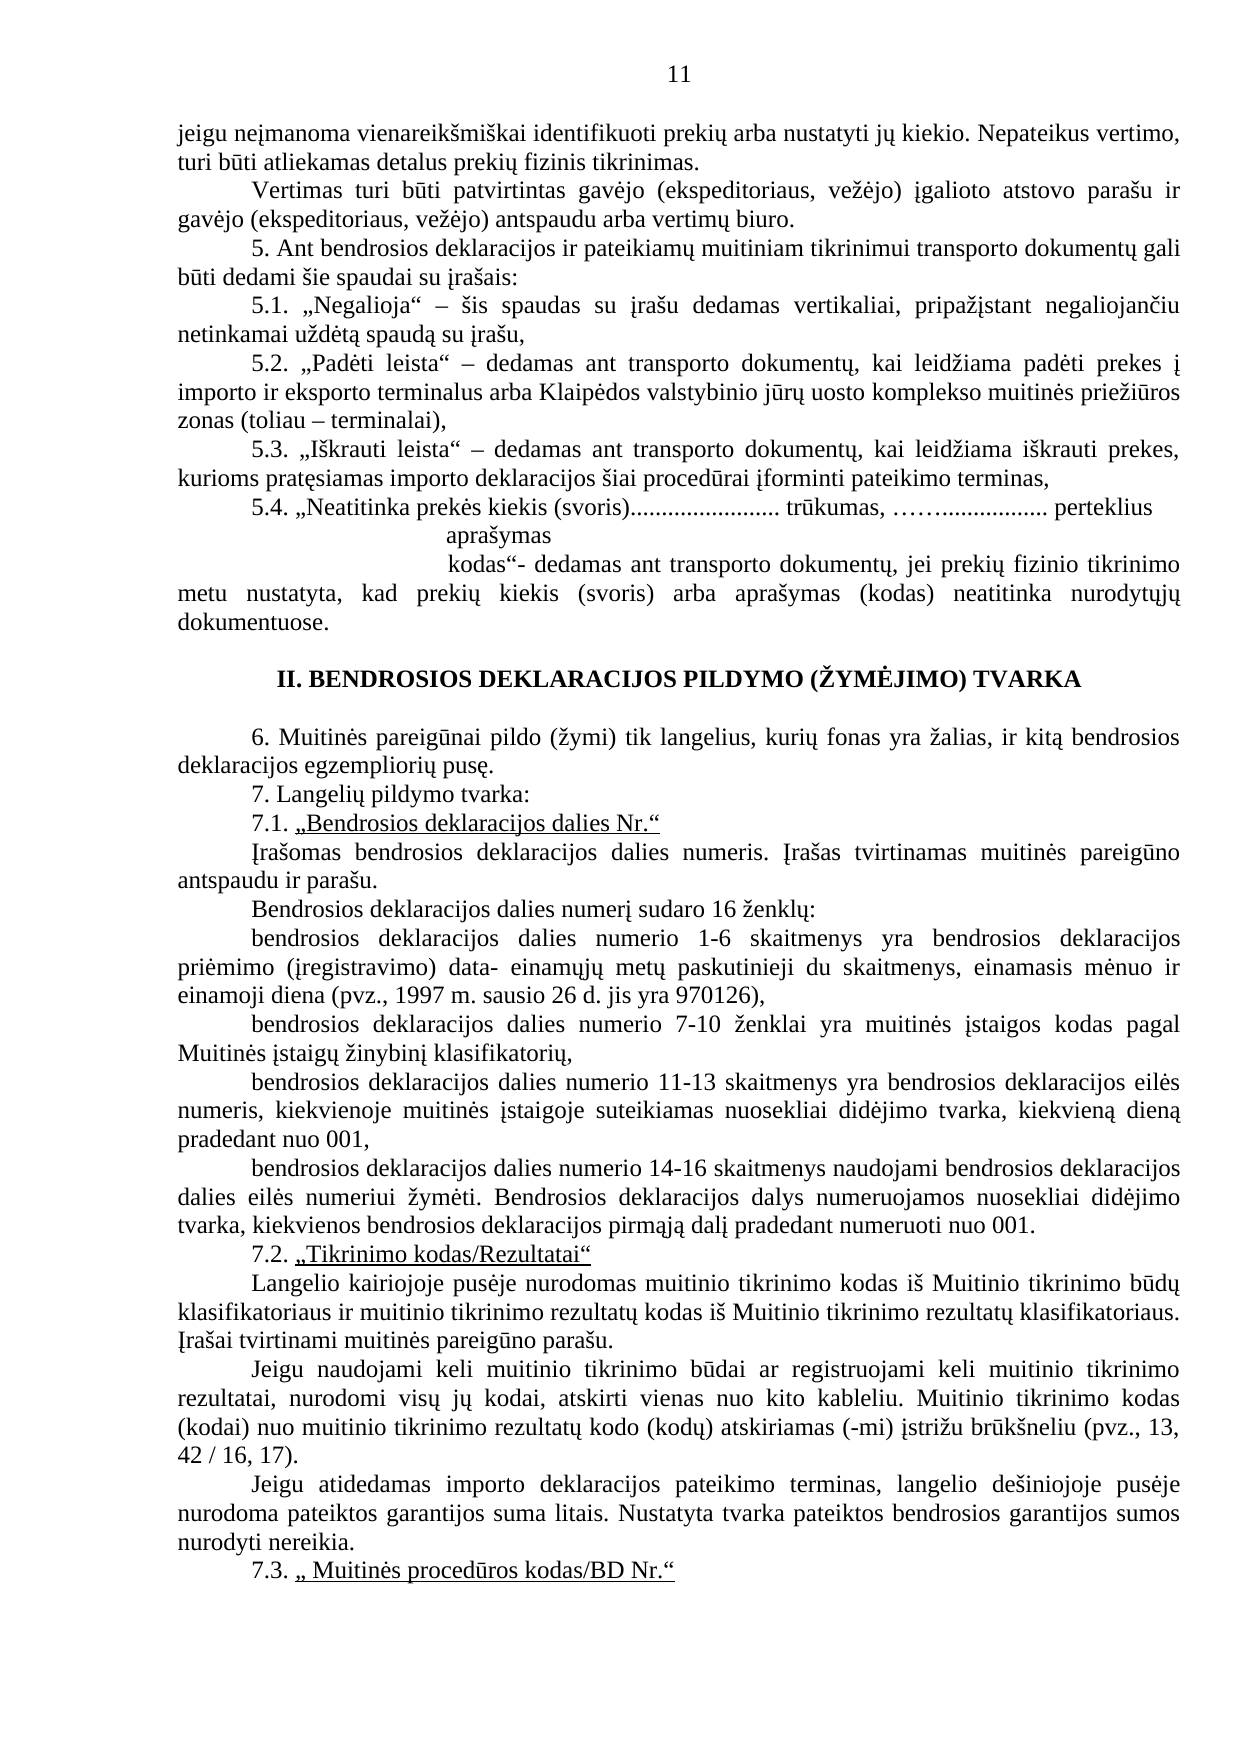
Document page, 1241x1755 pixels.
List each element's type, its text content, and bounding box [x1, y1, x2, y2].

text Langelio kairiojoje pusėje nurodomas muitinio tikrinimo kodas iš Muitinio tikrinimo būdų klasifikatoriaus ir muitinio tikrinimo rezultatų kodas iš Muitinio tikrinimo rezultatų klasifikatoriaus. Įrašai tvirtinami muitinės pareigūno parašu. [177, 1268, 1181, 1354]
text 7.2. „Tikrinimo kodas/Rezultatai“ [177, 1239, 1181, 1268]
text 5.3. „Iškrauti leista“ – dedamas ant transporto dokumentų, kai leidžiama iškrauti prekes, kurioms pratęsiamas importo deklaracijos šiai procedūrai įforminti pateikimo terminas, [177, 434, 1181, 492]
text Vertimas turi būti patvirtintas gavėjo (ekspeditoriaus, vežėjo) įgalioto atstovo parašu ir gavėjo (ekspeditoriaus, vežėjo) antspaudu arba vertimų biuro. [177, 176, 1181, 233]
text bendrosios deklaracijos dalies numerio 7-10 ženklai yra muitinės įstaigos kodas pagal Muitinės įstaigų žinybinį klasifikatorių, [177, 1009, 1181, 1067]
text 5. Ant bendrosios deklaracijos ir pateikiamų muitiniam tikrinimui transporto dokumentų gali būti dedami šie spaudai su įrašais: [177, 233, 1181, 291]
text Bendrosios deklaracijos dalies numerį sudaro 16 ženklų: [177, 894, 1181, 923]
text bendrosios deklaracijos dalies numerio 1-6 skaitmenys yra bendrosios deklaracijos priėmimo (įregistravimo) data- einamųjų metų paskutinieji du skaitmenys, einamasis mėnuo ir einamoji diena (pvz., 1997 m. sausio 26 d. jis yra 970126), [177, 923, 1181, 1009]
text Jeigu naudojami keli muitinio tikrinimo būdai ar registruojami keli muitinio tikrinimo rezultatai, nurodomi visų jų kodai, atskirti vienas nuo kito kableliu. Muitinio tikrinimo kodas (kodai) nuo muitinio tikrinimo rezultatų kodo (kodų) atskiriamas (-mi) įstrižu brūkšneliu (pvz., 13, 42 / 16, 17). [177, 1354, 1181, 1469]
text aprašymas [177, 521, 1181, 549]
text kodas“- dedamas ant transporto dokumentų, jei prekių fizinio tikrinimo metu nustatyta, kad prekių kiekis (svoris) arba aprašymas (kodas) neatitinka nurodytųjų dokumentuose. [177, 549, 1181, 636]
text 7.1. „Bendrosios deklaracijos dalies Nr.“ [177, 808, 1181, 837]
text 7.3. „ Muitinės procedūros kodas/BD Nr.“ [177, 1556, 1181, 1584]
text 6. Muitinės pareigūnai pildo (žymi) tik langelius, kurių fonas yra žalias, ir kitą bendrosios deklaracijos egzempliorių pusę. [177, 722, 1181, 779]
text jeigu neįmanoma vienareikšmiškai identifikuoti prekių arba nustatyti jų kiekio. Nepateikus vertimo, turi būti atliekamas detalus prekių fizinis tikrinimas. [177, 118, 1181, 176]
text 5.1. „Negalioja“ – šis spaudas su įrašu dedamas vertikaliai, pripažįstant negaliojančiu netinkamai uždėtą spaudą su įrašu, [177, 291, 1181, 348]
text Įrašomas bendrosios deklaracijos dalies numeris. Įrašas tvirtinamas muitinės pareigūno antspaudu ir parašu. [177, 837, 1181, 894]
text II. BENDROSIOS DEKLARACIJOS PILDYMO (ŽYMĖJIMO) TVARKA [177, 664, 1181, 693]
text 5.4. „Neatitinka prekės kiekis (svoris)........................ trūkumas, ……................. perteklius [177, 492, 1181, 521]
text bendrosios deklaracijos dalies numerio 11-13 skaitmenys yra bendrosios deklaracijos eilės numeris, kiekvienoje muitinės įstaigoje suteikiamas nuosekliai didėjimo tvarka, kiekvieną dieną pradedant nuo 001, [177, 1067, 1181, 1153]
text bendrosios deklaracijos dalies numerio 14-16 skaitmenys naudojami bendrosios deklaracijos dalies eilės numeriui žymėti. Bendrosios deklaracijos dalys numeruojamos nuosekliai didėjimo tvarka, kiekvienos bendrosios deklaracijos pirmąją dalį pradedant numeruoti nuo 001. [177, 1153, 1181, 1239]
text 7. Langelių pildymo tvarka: [177, 779, 1181, 808]
text Jeigu atidedamas importo deklaracijos pateikimo terminas, langelio dešiniojoje pusėje nurodoma pateiktos garantijos suma litais. Nustatyta tvarka pateiktos bendrosios garantijos sumos nurodyti nereikia. [177, 1469, 1181, 1556]
text 5.2. „Padėti leista“ – dedamas ant transporto dokumentų, kai leidžiama padėti prekes į importo ir eksporto terminalus arba Klaipėdos valstybinio jūrų uosto komplekso muitinės priežiūros zonas (toliau – terminalai), [177, 348, 1181, 434]
